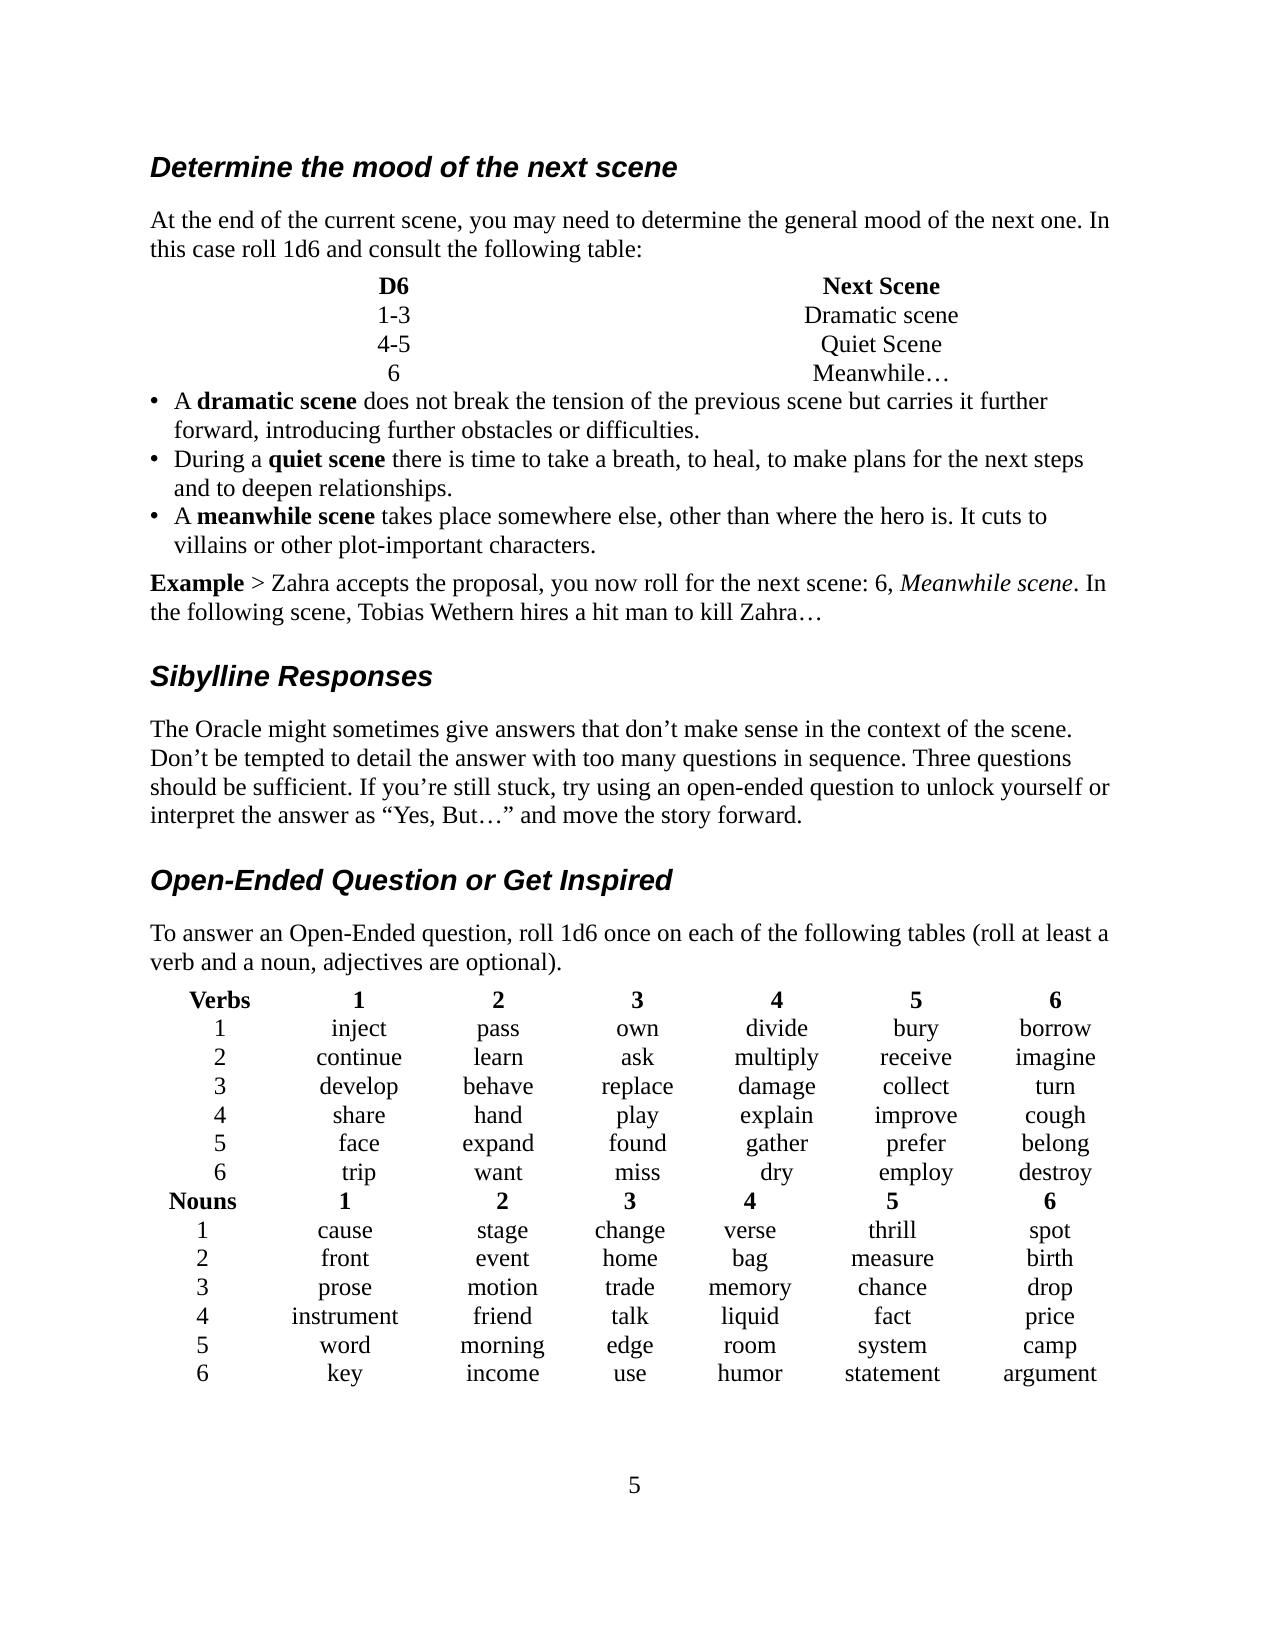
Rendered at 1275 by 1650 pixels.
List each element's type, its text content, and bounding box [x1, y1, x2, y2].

table_cell own [568, 1014, 707, 1042]
table_cell 2 [150, 1244, 255, 1272]
table_cell borrow [986, 1014, 1125, 1042]
table_cell 6 [150, 358, 637, 386]
table_header 3 [568, 985, 707, 1013]
table_cell expand [429, 1129, 568, 1157]
table_cell system [810, 1330, 975, 1358]
table_cell ask [568, 1042, 707, 1071]
table_cell play [568, 1100, 707, 1128]
table_cell share [289, 1100, 428, 1128]
table_cell morning [435, 1330, 570, 1358]
table_cell prose [255, 1272, 435, 1301]
table_header 6 [975, 1186, 1125, 1215]
table_cell multiply [707, 1042, 846, 1071]
table_cell Quiet Scene [638, 329, 1125, 358]
table_cell room [690, 1330, 810, 1358]
table_header 2 [429, 985, 568, 1013]
table_cell front [255, 1244, 435, 1272]
table_cell instrument [255, 1301, 435, 1330]
table_header 5 [846, 985, 986, 1013]
table_cell gather [707, 1129, 846, 1157]
table_cell cause [255, 1215, 435, 1243]
table_cell spot [975, 1215, 1125, 1243]
table_header 5 [810, 1186, 975, 1215]
table_cell learn [429, 1042, 568, 1071]
table_cell bag [690, 1244, 810, 1272]
table_cell trade [570, 1272, 690, 1301]
table_cell face [289, 1129, 428, 1157]
table_cell destroy [986, 1157, 1125, 1186]
table_cell edge [570, 1330, 690, 1358]
table_header 6 [986, 985, 1125, 1013]
table_cell statement [810, 1359, 975, 1387]
table_cell divide [707, 1014, 846, 1042]
table_cell camp [975, 1330, 1125, 1358]
table_header 1 [289, 985, 428, 1013]
table_cell dry [707, 1157, 846, 1186]
text To answer an Open-Ended question, roll 1d6 once on each of the following tables (roll at least a verb and a noun, adjectives are optional). [150, 918, 1125, 976]
table_cell prefer [846, 1129, 986, 1157]
table_cell use [570, 1359, 690, 1387]
table_cell inject [289, 1014, 428, 1042]
table_cell found [568, 1129, 707, 1157]
table_cell friend [435, 1301, 570, 1330]
table_cell price [975, 1301, 1125, 1330]
table_cell collect [846, 1071, 986, 1100]
table_cell drop [975, 1272, 1125, 1301]
table_cell bury [846, 1014, 986, 1042]
table_cell behave [429, 1071, 568, 1100]
table_cell continue [289, 1042, 428, 1071]
table_cell memory [690, 1272, 810, 1301]
table_cell Dramatic scene [638, 300, 1125, 329]
table_cell pass [429, 1014, 568, 1042]
table_cell argument [975, 1359, 1125, 1387]
table_cell 2 [150, 1042, 289, 1071]
table_cell talk [570, 1301, 690, 1330]
table_cell 3 [150, 1272, 255, 1301]
table_header 2 [435, 1186, 570, 1215]
text Example > Zahra accepts the proposal, you now roll for the next scene: 6, Meanwhile scene. In the following scene, Tobias Wethern hires a hit man to kill Zahra… [150, 568, 1125, 625]
table_cell miss [568, 1157, 707, 1186]
table_cell liquid [690, 1301, 810, 1330]
table_header 4 [707, 985, 846, 1013]
table_cell want [429, 1157, 568, 1186]
text The Oracle might sometimes give answers that don’t make sense in the context of the scene. Don’t be tempted to detail the answer with too many questions in sequence. Three questions should be sufficient. If you’re still stuck, try using an open-ended question to unlock yourself or interpret the answer as “Yes, But…” and move the story forward. [150, 714, 1125, 829]
table_cell hand [429, 1100, 568, 1128]
table_cell Meanwhile… [638, 358, 1125, 386]
list During a quiet scene there is time to take a breath, to heal, to make plans for the next steps and to deepen relationships. [150, 444, 1125, 501]
table_header D6 [150, 271, 637, 300]
table_cell measure [810, 1244, 975, 1272]
table_cell imagine [986, 1042, 1125, 1071]
table_header 4 [690, 1186, 810, 1215]
table_cell receive [846, 1042, 986, 1071]
table_cell 5 [150, 1330, 255, 1358]
table_cell 1 [150, 1014, 289, 1042]
subtitle Determine the mood of the next scene [150, 150, 1125, 183]
list A meanwhile scene takes place somewhere else, other than where the hero is. It cuts to villains or other plot-important characters. [150, 501, 1125, 559]
table_cell 1-3 [150, 300, 637, 329]
table_cell 1 [150, 1215, 255, 1243]
table_cell improve [846, 1100, 986, 1128]
table_cell verse [690, 1215, 810, 1243]
table_cell trip [289, 1157, 428, 1186]
table_cell key [255, 1359, 435, 1387]
table_cell explain [707, 1100, 846, 1128]
table_cell home [570, 1244, 690, 1272]
table_cell event [435, 1244, 570, 1272]
table_cell cough [986, 1100, 1125, 1128]
table_cell turn [986, 1071, 1125, 1100]
table_cell 4-5 [150, 329, 637, 358]
table_header Next Scene [638, 271, 1125, 300]
table_cell income [435, 1359, 570, 1387]
table_cell 4 [150, 1100, 289, 1128]
table_header 3 [570, 1186, 690, 1215]
subtitle Sibylline Responses [150, 659, 1125, 693]
table_cell thrill [810, 1215, 975, 1243]
table_cell chance [810, 1272, 975, 1301]
table_cell stage [435, 1215, 570, 1243]
table_cell develop [289, 1071, 428, 1100]
text At the end of the current scene, you may need to determine the general mood of the next one. In this case roll 1d6 and consult the following table: [150, 205, 1125, 262]
table_header 1 [255, 1186, 435, 1215]
subtitle Open-Ended Question or Get Inspired [150, 863, 1125, 897]
table_cell change [570, 1215, 690, 1243]
table_cell 3 [150, 1071, 289, 1100]
table_cell word [255, 1330, 435, 1358]
table_header Verbs [150, 985, 289, 1013]
table_cell belong [986, 1129, 1125, 1157]
list A dramatic scene does not break the tension of the previous scene but carries it further forward, introducing further obstacles or difficulties. [150, 386, 1125, 444]
table_cell damage [707, 1071, 846, 1100]
table_cell 6 [150, 1157, 289, 1186]
table_cell birth [975, 1244, 1125, 1272]
table_cell 4 [150, 1301, 255, 1330]
table_cell 6 [150, 1359, 255, 1387]
table_cell humor [690, 1359, 810, 1387]
table_cell motion [435, 1272, 570, 1301]
table_header Nouns [150, 1186, 255, 1215]
table_cell employ [846, 1157, 986, 1186]
table_cell 5 [150, 1129, 289, 1157]
table_cell replace [568, 1071, 707, 1100]
table_cell fact [810, 1301, 975, 1330]
